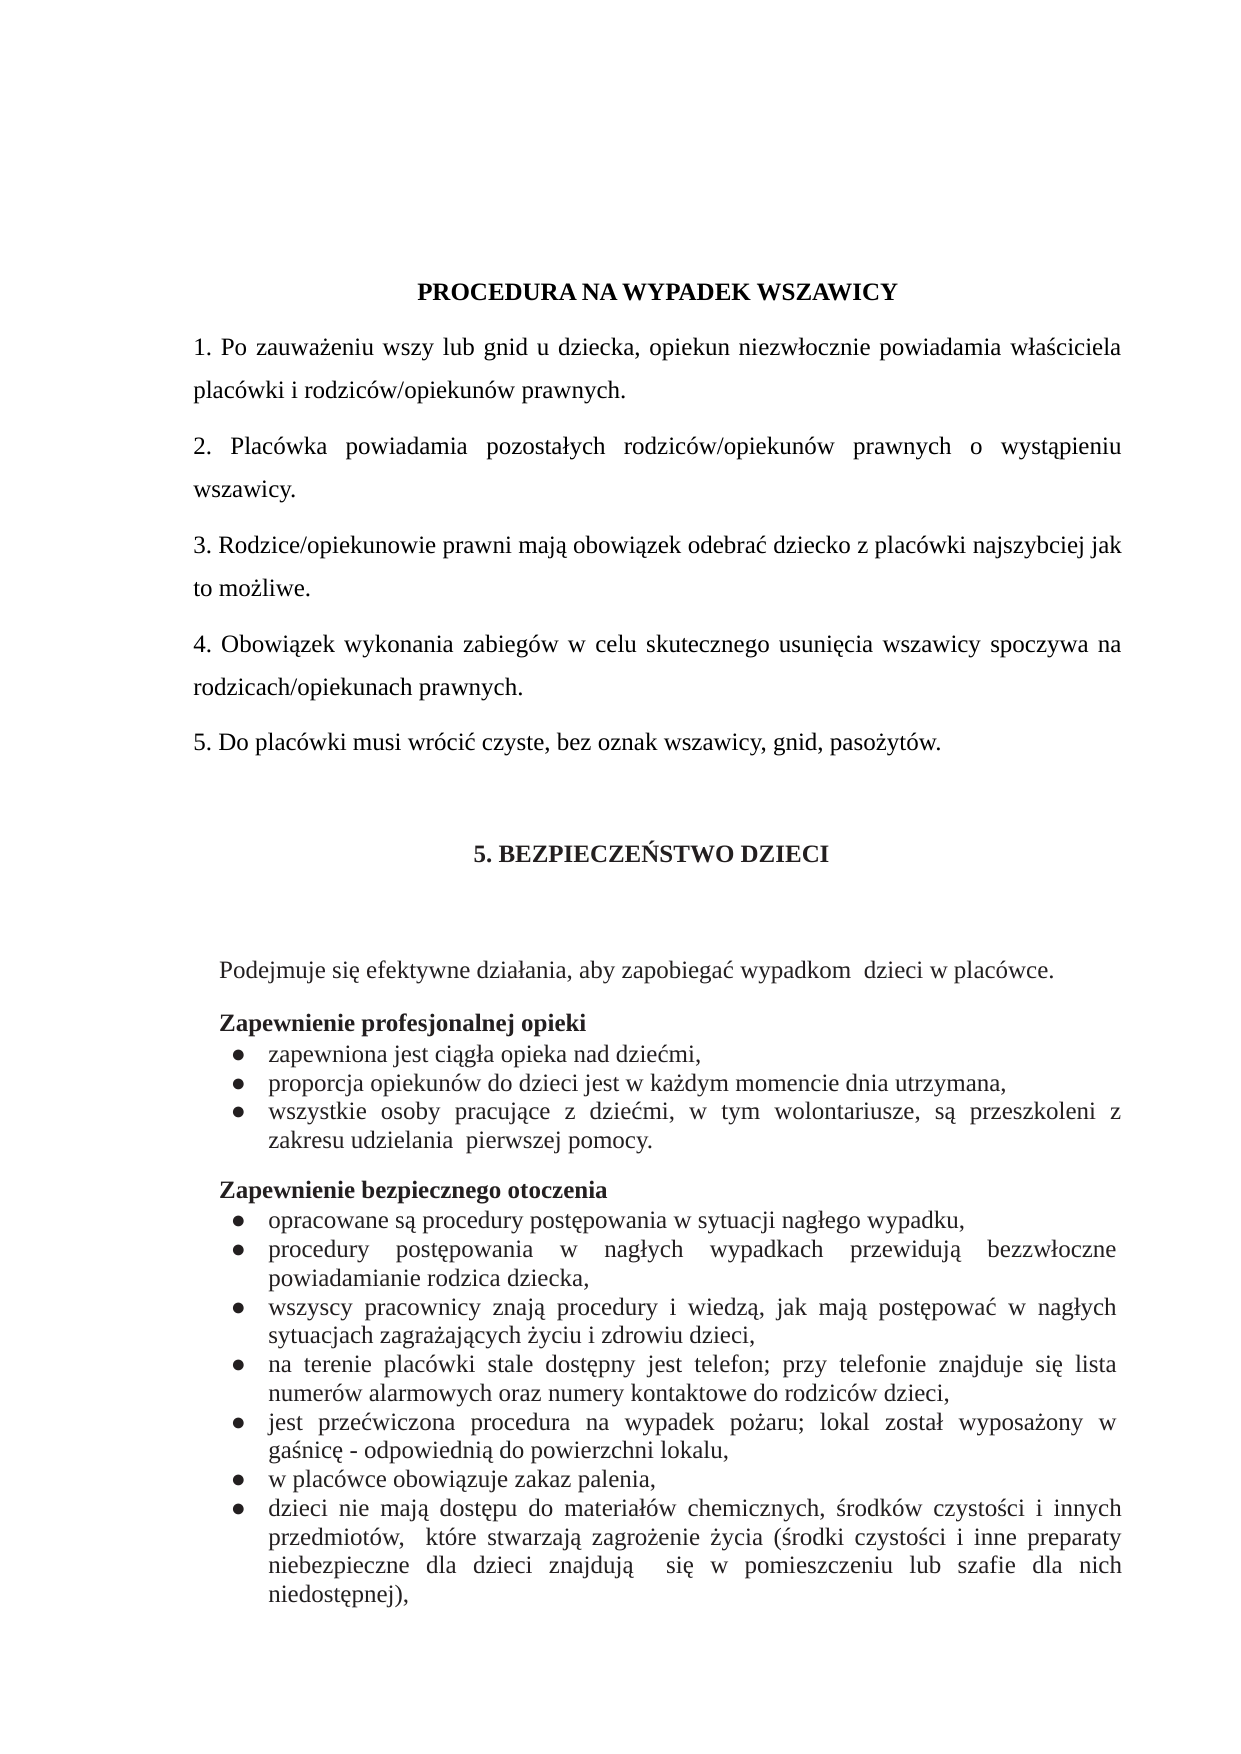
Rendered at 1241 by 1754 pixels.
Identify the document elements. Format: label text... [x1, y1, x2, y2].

list opracowane są procedury postępowania w sytuacji nagłego wypadku, [231, 1205, 1117, 1234]
text PROCEDURA NA WYPADEK WSZAWICY [118, 277, 1122, 306]
list wszystkie osoby pracujące z dziećmi, w tym wolontariusze, są przeszkoleni z zakresu udzielania pierwszej pomocy. [231, 1096, 1123, 1154]
text 5. Do placówki musi wrócić czyste, bez oznak wszawicy, gnid, pasożytów. [118, 727, 1122, 756]
list proporcja opiekunów do dzieci jest w każdym momencie dnia utrzymana, [231, 1068, 1122, 1096]
text 4. Obowiązek wykonania zabiegów w celu skutecznego usunięcia wszawicy spoczywa na rodzicach/opiekunach prawnych. [193, 629, 1122, 701]
text Zapewnienie profesjonalnej opieki [219, 1008, 1122, 1037]
text Zapewnienie bezpiecznego otoczenia [219, 1175, 1122, 1204]
list na terenie placówki stale dostępny jest telefon; przy telefonie znajduje się lista numerów alarmowych oraz numery kontaktowe do rodziców dzieci, [231, 1349, 1118, 1407]
text 5. BEZPIECZEŃSTWO DZIECI [118, 839, 1122, 867]
list procedury postępowania w nagłych wypadkach przewidują bezzwłoczne powiadamianie rodzica dziecka, [231, 1234, 1117, 1292]
list jest przećwiczona procedura na wypadek pożaru; lokal został wyposażony w gaśnicę - odpowiednią do powierzchni lokalu, [231, 1407, 1118, 1464]
list dzieci nie mają dostępu do materiałów chemicznych, środków czystości i innych przedmiotów, które stwarzają zagrożenie życia (środki czystości i inne preparaty niebezpieczne dla dzieci znajdują się w pomieszczeniu lub szafie dla nich niedostępnej), [231, 1493, 1123, 1608]
list w placówce obowiązuje zakaz palenia, [231, 1464, 1122, 1493]
text 1. Po zauważeniu wszy lub gnid u dziecka, opiekun niezwłocznie powiadamia właściciela placówki i rodziców/opiekunów prawnych. [193, 332, 1122, 404]
list wszyscy pracownicy znają procedury i wiedzą, jak mają postępować w nagłych sytuacjach zagrażających życiu i zdrowiu dzieci, [231, 1292, 1118, 1349]
list zapewniona jest ciągła opieka nad dziećmi, [231, 1039, 1122, 1068]
text Podejmuje się efektywne działania, aby zapobiegać wypadkom dzieci w placówce. [219, 955, 1124, 984]
text 2. Placówka powiadamia pozostałych rodziców/opiekunów prawnych o wystąpieniu wszawicy. [193, 431, 1122, 503]
text 3. Rodzice/opiekunowie prawni mają obowiązek odebrać dziecko z placówki najszybciej jak to możliwe. [193, 530, 1122, 602]
